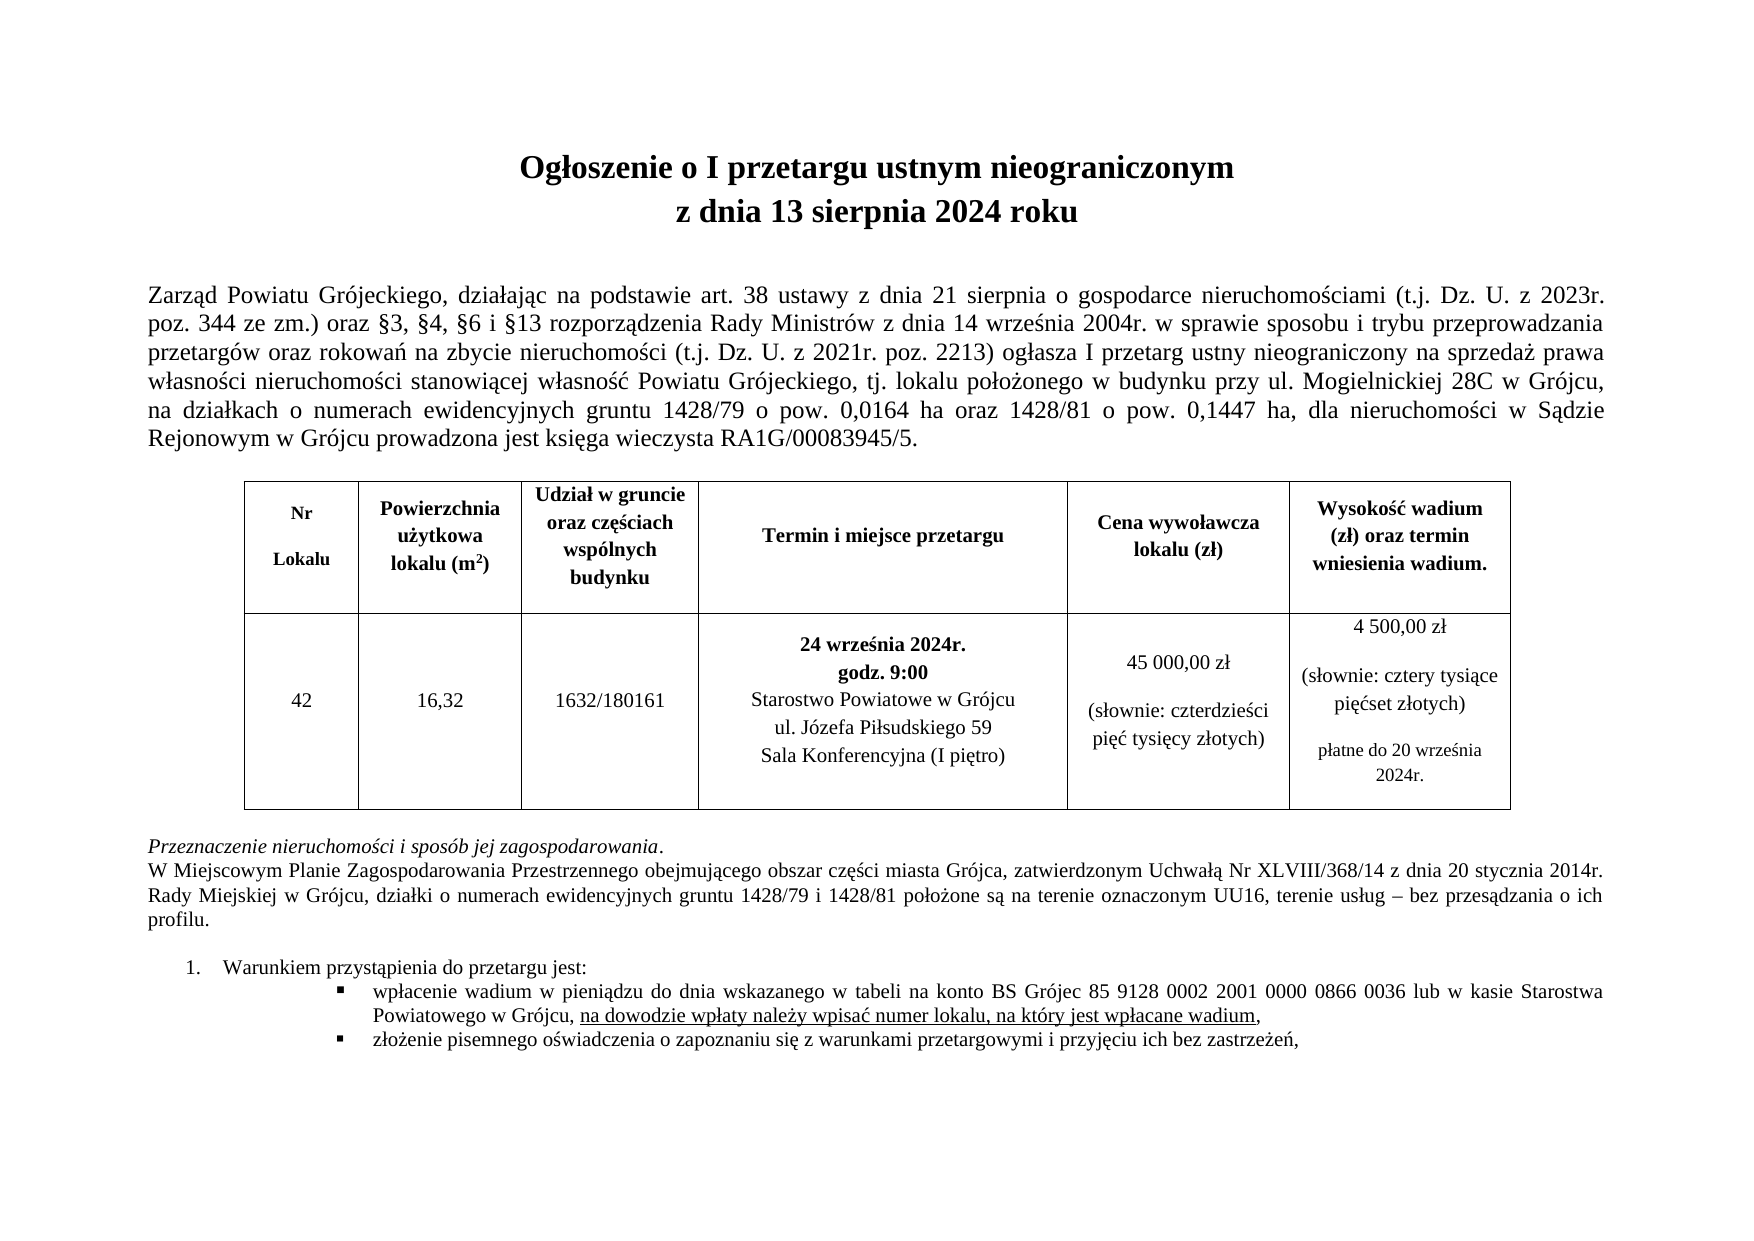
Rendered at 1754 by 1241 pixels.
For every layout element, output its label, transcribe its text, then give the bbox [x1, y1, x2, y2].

table_header Wysokość wadium (zł) oraz termin wniesienia wadium. [1290, 482, 1510, 613]
text Przeznaczenie nieruchomości i sposób jej zagospodarowania. [148, 834, 1606, 858]
table_cell 42 [245, 614, 358, 809]
table_header Powierzchnia użytkowa lokalu (m2) [359, 482, 521, 613]
table_cell 45 000,00 zł (słownie: czterdzieści pięć tysięcy złotych) [1068, 614, 1289, 809]
list wpłacenie wadium w pieniądzu do dnia wskazanego w tabeli na konto BS Grójec 85 9128 0002 2001 0000 0866 0036 lub w kasie Starostwa Powiatowego w Grójcu, na dowodzie wpłaty należy wpisać numer lokalu, na który jest wpłacane wadium, [335, 979, 1606, 1027]
list złożenie pisemnego oświadczenia o zapoznaniu się z warunkami przetargowymi i przyjęciu ich bez zastrzeżeń, [335, 1027, 1606, 1051]
text Zarząd Powiatu Grójeckiego, działając na podstawie art. 38 ustawy z dnia 21 sierpnia o gospodarce nieruchomościami (t.j. Dz. U. z 2023r. poz. 344 ze zm.) oraz §3, §4, §6 i §13 rozporządzenia Rady Ministrów z dnia 14 września 2004r. w sprawie sposobu i trybu przeprowadzania przetargów oraz rokowań na zbycie nieruchomości (t.j. Dz. U. z 2021r. poz. 2213) ogłasza I przetarg ustny nieograniczony na sprzedaż prawa własności nieruchomości stanowiącej własność Powiatu Grójeckiego, tj. lokalu położonego w budynku przy ul. Mogielnickiej 28C w Grójcu, na działkach o numerach ewidencyjnych gruntu 1428/79 o pow. 0,0164 ha oraz 1428/81 o pow. 0,1447 ha, dla nieruchomości w Sądzie Rejonowym w Grójcu prowadzona jest księga wieczysta RA1G/00083945/5. [148, 280, 1606, 452]
table_header Udział w gruncie oraz częściach wspólnych budynku [522, 482, 698, 613]
table_cell 24 września 2024r. godz. 9:00 Starostwo Powiatowe w Grójcu ul. Józefa Piłsudskiego 59 Sala Konferencyjna (I piętro) [699, 614, 1067, 809]
table_cell 16,32 [359, 614, 521, 809]
text W Miejscowym Planie Zagospodarowania Przestrzennego obejmującego obszar części miasta Grójca, zatwierdzonym Uchwałą Nr XLVIII/368/14 z dnia 20 stycznia 2014r. Rady Miejskiej w Grójcu, działki o numerach ewidencyjnych gruntu 1428/79 i 1428/81 położone są na terenie oznaczonym UU16, terenie usług – bez przesądzania o ich profilu. [148, 858, 1606, 931]
text z dnia 13 sierpnia 2024 roku [148, 192, 1606, 230]
table_header Termin i miejsce przetargu [699, 482, 1067, 613]
list Warunkiem przystąpienia do przetargu jest: [185, 955, 1606, 979]
table_header Nr Lokalu [245, 482, 358, 613]
table_header Cena wywoławcza lokalu (zł) [1068, 482, 1289, 613]
table_cell 1632/180161 [522, 614, 698, 809]
table_cell 4 500,00 zł (słownie: cztery tysiące pięćset złotych) płatne do 20 września 2024r. [1290, 614, 1510, 809]
text Ogłoszenie o I przetargu ustnym nieograniczonym [148, 148, 1606, 186]
